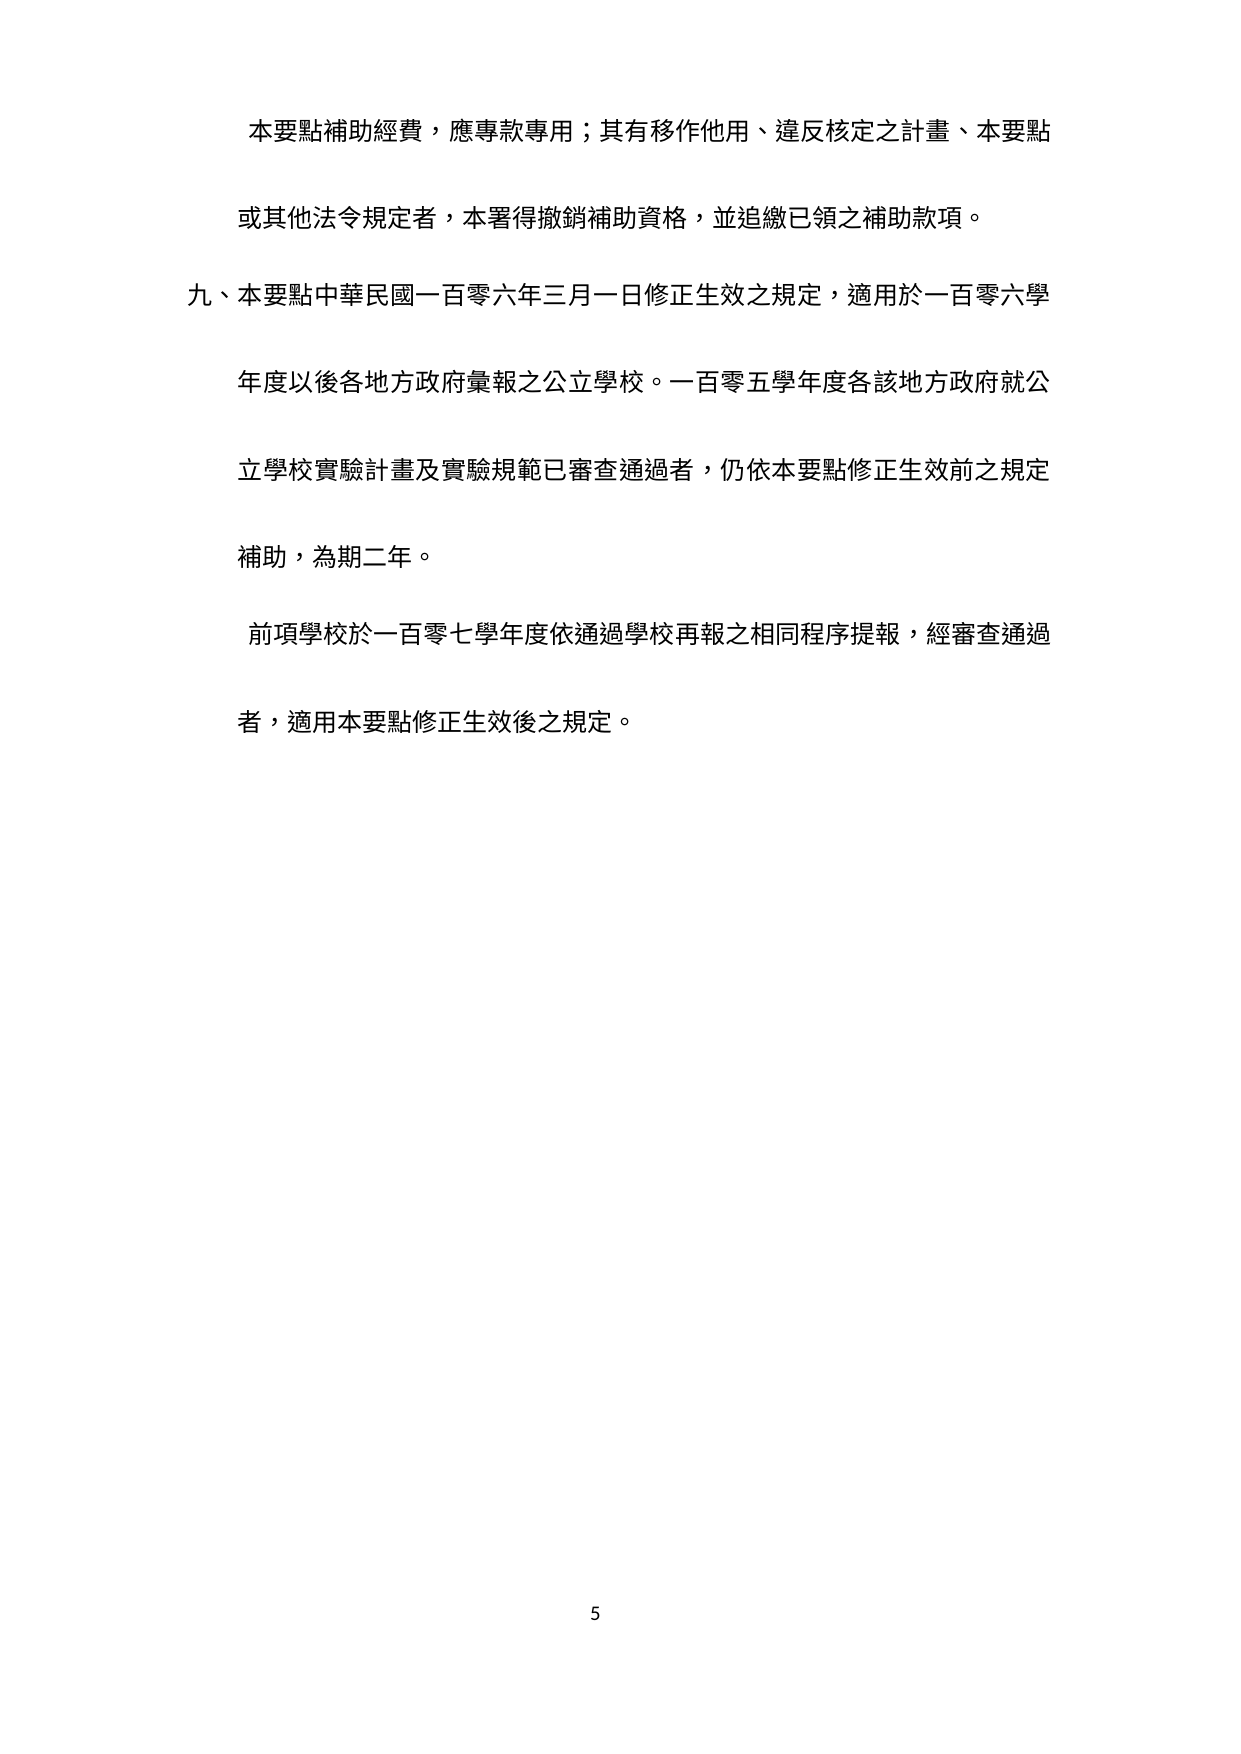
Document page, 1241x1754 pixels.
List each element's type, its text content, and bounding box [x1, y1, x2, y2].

list 本要點中華民國一百零六年三月一日修正生效之規定，適用於一百零六學年度以後各地方政府彙報之公立學校。一百零五學年度各該地方政府就公立學校實驗計畫及實驗規範已審查通過者，仍依本要點修正生效前之規定補助，為期二年。 [187, 252, 1053, 577]
text 前項學校於一百零七學年度依通過學校再報之相同程序提報，經審查通過者，適用本要點修正生效後之規定。 [187, 591, 1053, 741]
text 本要點補助經費，應專款專用；其有移作他用、違反核定之計畫、本要點或其他法令規定者，本署得撤銷補助資格，並追繳已領之補助款項。 [187, 87, 1053, 237]
